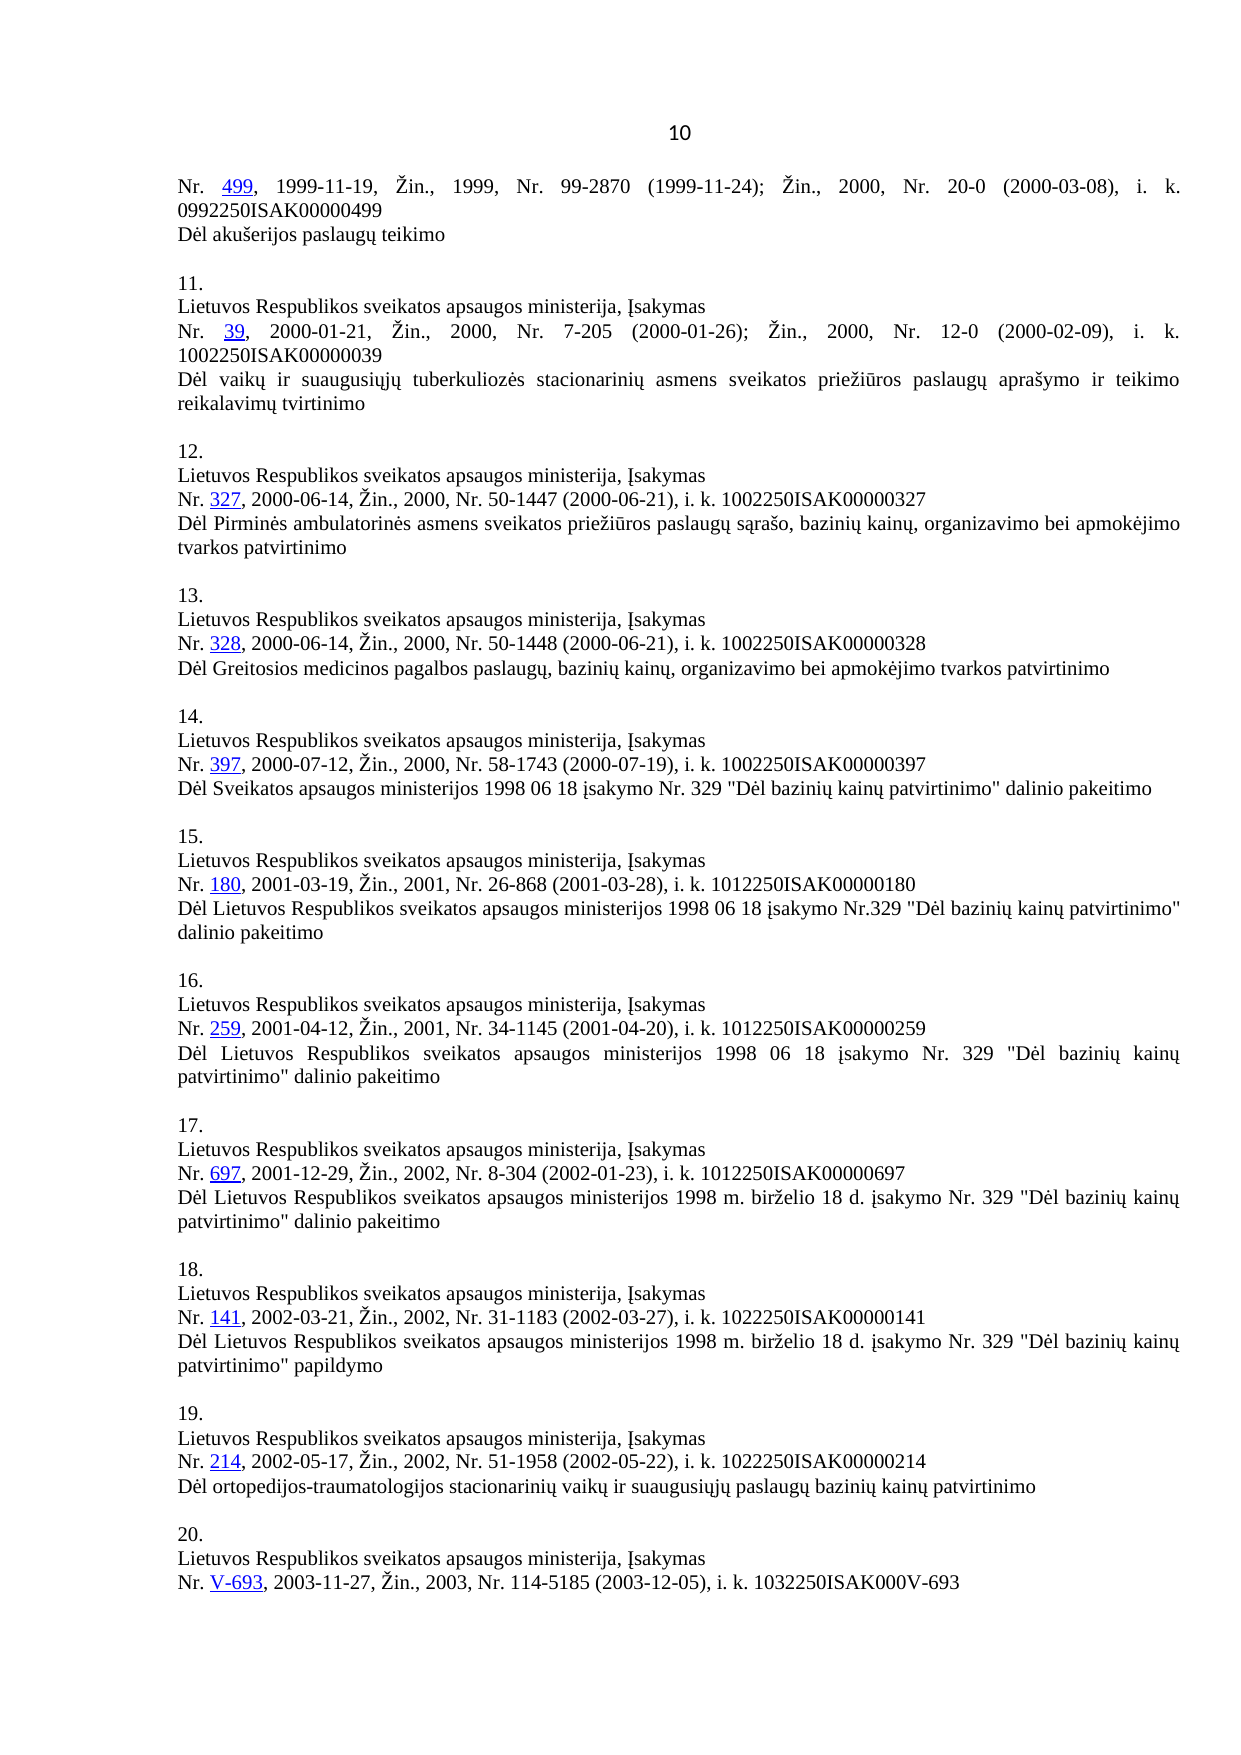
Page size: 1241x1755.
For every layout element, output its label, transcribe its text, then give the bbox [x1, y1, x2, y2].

text Nr. V-693, 2003-11-27, Žin., 2003, Nr. 114-5185 (2003-12-05), i. k. 1032250ISAK000V-693 [177, 1570, 1181, 1594]
text Dėl Pirminės ambulatorinės asmens sveikatos priežiūros paslaugų sąrašo, bazinių kainų, organizavimo bei apmokėjimo tvarkos patvirtinimo [177, 511, 1181, 559]
text Nr. 214, 2002-05-17, Žin., 2002, Nr. 51-1958 (2002-05-22), i. k. 1022250ISAK00000214 [177, 1449, 1181, 1473]
text Dėl Greitosios medicinos pagalbos paslaugų, bazinių kainų, organizavimo bei apmokėjimo tvarkos patvirtinimo [177, 655, 1181, 679]
text 11. [177, 270, 1181, 294]
text Lietuvos Respublikos sveikatos apsaugos ministerija, Įsakymas [177, 1281, 1181, 1305]
text Dėl akušerijos paslaugų teikimo [177, 222, 1181, 246]
text Lietuvos Respublikos sveikatos apsaugos ministerija, Įsakymas [177, 1425, 1181, 1449]
text Dėl vaikų ir suaugusiųjų tuberkuliozės stacionarinių asmens sveikatos priežiūros paslaugų aprašymo ir teikimo reikalavimų tvirtinimo [177, 367, 1181, 415]
text Dėl Lietuvos Respublikos sveikatos apsaugos ministerijos 1998 06 18 įsakymo Nr.329 "Dėl bazinių kainų patvirtinimo" dalinio pakeitimo [177, 896, 1181, 944]
text Nr. 328, 2000-06-14, Žin., 2000, Nr. 50-1448 (2000-06-21), i. k. 1002250ISAK00000328 [177, 631, 1181, 655]
text 12. [177, 439, 1181, 463]
text Nr. 499, 1999-11-19, Žin., 1999, Nr. 99-2870 (1999-11-24); Žin., 2000, Nr. 20-0 (2000-03-08), i. k. 0992250ISAK00000499 [177, 174, 1181, 222]
text 20. [177, 1522, 1181, 1546]
text Lietuvos Respublikos sveikatos apsaugos ministerija, Įsakymas [177, 728, 1181, 752]
text 19. [177, 1401, 1181, 1425]
text Nr. 397, 2000-07-12, Žin., 2000, Nr. 58-1743 (2000-07-19), i. k. 1002250ISAK00000397 [177, 752, 1181, 776]
text 15. [177, 824, 1181, 848]
text Nr. 180, 2001-03-19, Žin., 2001, Nr. 26-868 (2001-03-28), i. k. 1012250ISAK00000180 [177, 872, 1181, 896]
text 13. [177, 583, 1181, 607]
text Nr. 39, 2000-01-21, Žin., 2000, Nr. 7-205 (2000-01-26); Žin., 2000, Nr. 12-0 (2000-02-09), i. k. 1002250ISAK00000039 [177, 318, 1181, 367]
text Lietuvos Respublikos sveikatos apsaugos ministerija, Įsakymas [177, 1137, 1181, 1161]
text Lietuvos Respublikos sveikatos apsaugos ministerija, Įsakymas [177, 848, 1181, 872]
text 18. [177, 1257, 1181, 1281]
text Lietuvos Respublikos sveikatos apsaugos ministerija, Įsakymas [177, 607, 1181, 631]
text Dėl Lietuvos Respublikos sveikatos apsaugos ministerijos 1998 m. birželio 18 d. įsakymo Nr. 329 "Dėl bazinių kainų patvirtinimo" dalinio pakeitimo [177, 1185, 1181, 1233]
text Lietuvos Respublikos sveikatos apsaugos ministerija, Įsakymas [177, 463, 1181, 487]
text Dėl Lietuvos Respublikos sveikatos apsaugos ministerijos 1998 06 18 įsakymo Nr. 329 "Dėl bazinių kainų patvirtinimo" dalinio pakeitimo [177, 1040, 1181, 1088]
text Nr. 697, 2001-12-29, Žin., 2002, Nr. 8-304 (2002-01-23), i. k. 1012250ISAK00000697 [177, 1161, 1181, 1185]
text 14. [177, 703, 1181, 728]
text Dėl ortopedijos-traumatologijos stacionarinių vaikų ir suaugusiųjų paslaugų bazinių kainų patvirtinimo [177, 1473, 1181, 1498]
text Nr. 259, 2001-04-12, Žin., 2001, Nr. 34-1145 (2001-04-20), i. k. 1012250ISAK00000259 [177, 1016, 1181, 1040]
text Dėl Sveikatos apsaugos ministerijos 1998 06 18 įsakymo Nr. 329 "Dėl bazinių kainų patvirtinimo" dalinio pakeitimo [177, 776, 1181, 800]
text Lietuvos Respublikos sveikatos apsaugos ministerija, Įsakymas [177, 294, 1181, 318]
text Lietuvos Respublikos sveikatos apsaugos ministerija, Įsakymas [177, 992, 1181, 1016]
text Nr. 327, 2000-06-14, Žin., 2000, Nr. 50-1447 (2000-06-21), i. k. 1002250ISAK00000327 [177, 487, 1181, 511]
text 17. [177, 1113, 1181, 1137]
text Nr. 141, 2002-03-21, Žin., 2002, Nr. 31-1183 (2002-03-27), i. k. 1022250ISAK00000141 [177, 1305, 1181, 1329]
text Dėl Lietuvos Respublikos sveikatos apsaugos ministerijos 1998 m. birželio 18 d. įsakymo Nr. 329 "Dėl bazinių kainų patvirtinimo" papildymo [177, 1329, 1181, 1377]
text 16. [177, 968, 1181, 992]
text Lietuvos Respublikos sveikatos apsaugos ministerija, Įsakymas [177, 1546, 1181, 1570]
